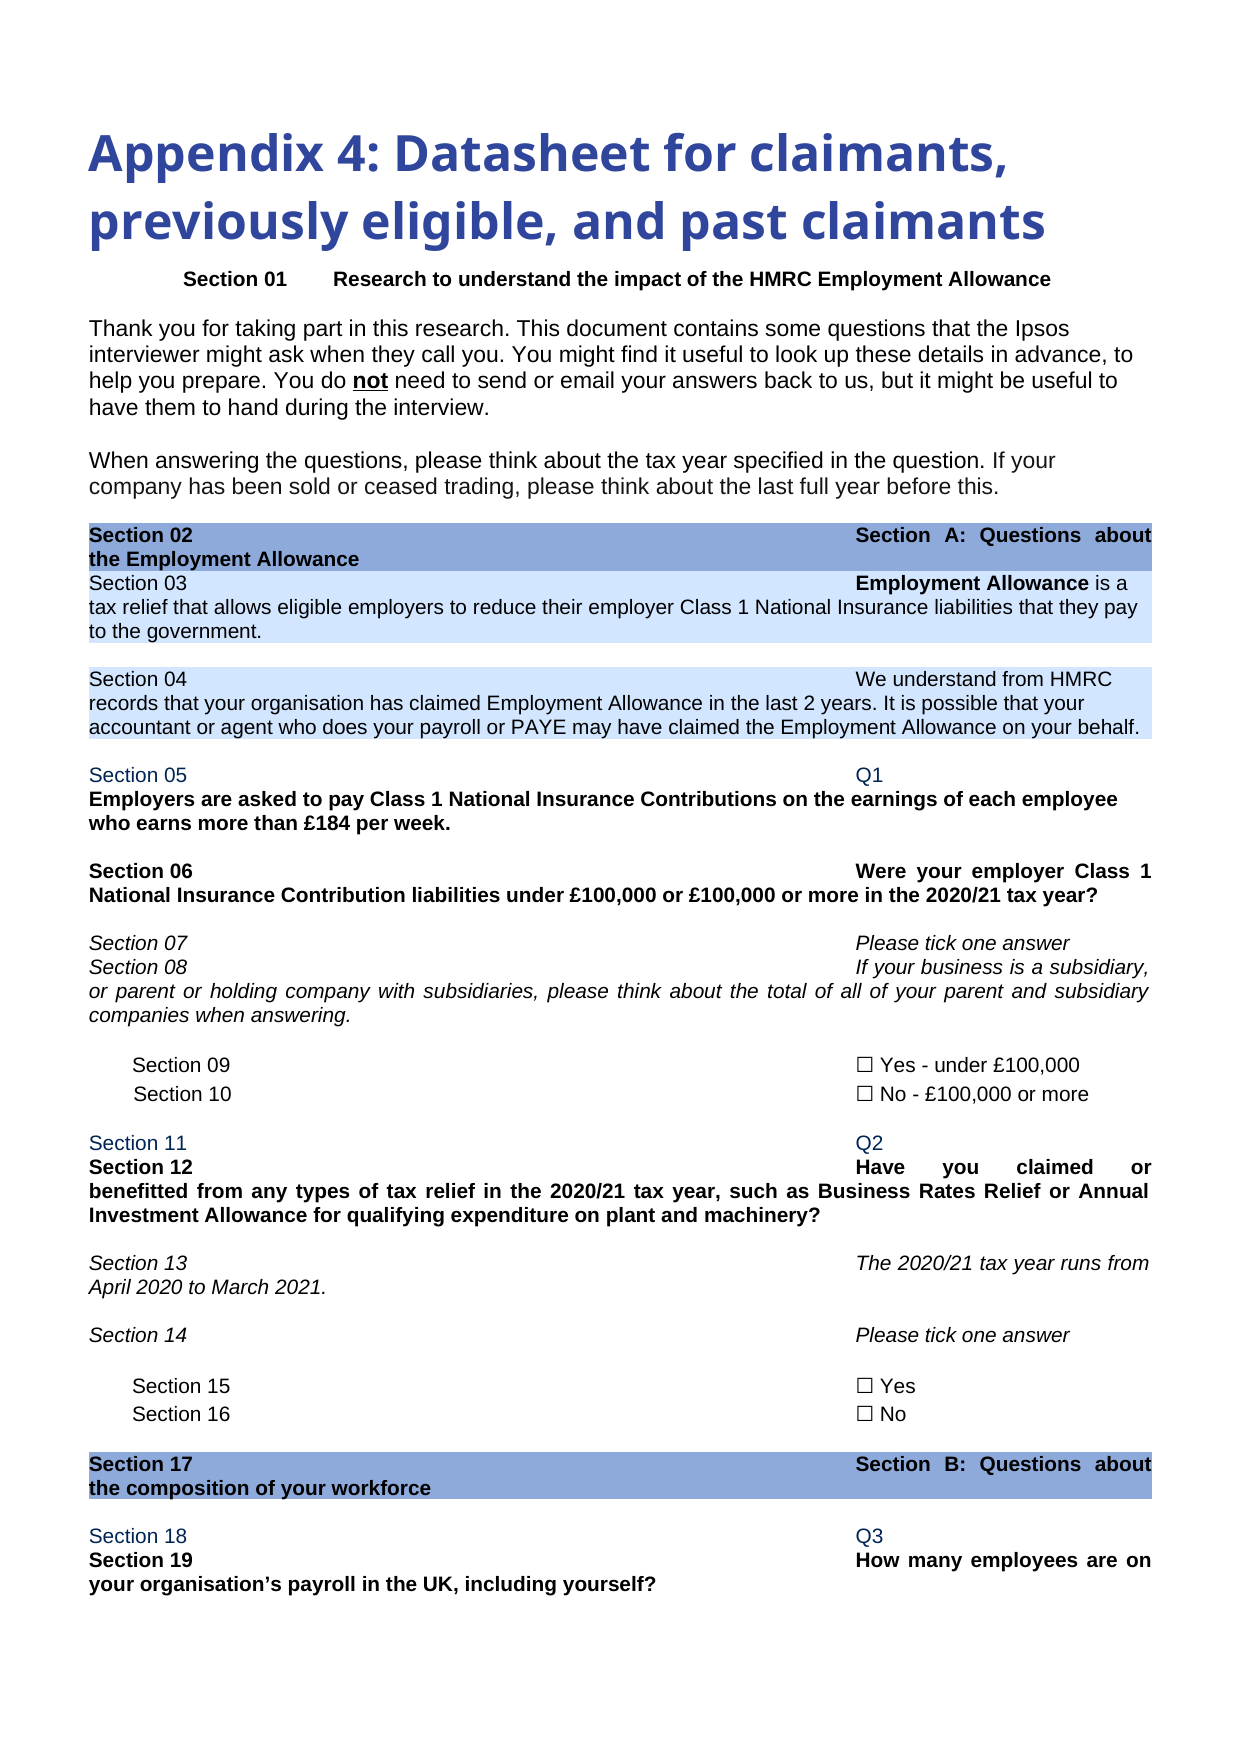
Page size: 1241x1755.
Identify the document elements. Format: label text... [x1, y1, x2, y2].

subtitle Please tick one answer [89, 931, 1152, 954]
subtitle Section B: Questions about the composition of your workforce [89, 1452, 1152, 1499]
subtitle Please tick one answer [89, 1323, 1152, 1347]
subtitle How many employees are on your organisation’s payroll in the UK, including yourself? [89, 1547, 1152, 1595]
subtitle Section A: Questions about the Employment Allowance [89, 523, 1152, 571]
subtitle Employment Allowance is a tax relief that allows eligible employers to reduce their employer Class 1 National Insurance liabilities that they pay to the government. [89, 571, 1152, 643]
subtitle If your business is a subsidiary, or parent or holding company with subsidiaries, please think about the total of all of your parent and subsidiary companies when answering. [89, 954, 1152, 1026]
subtitle Have you claimed or benefitted from any types of tax relief in the 2020/21 tax year, such as Business Rates Relief or Annual Investment Allowance for qualifying expenditure on plant and machinery? [89, 1155, 1152, 1227]
subtitle Q1 [89, 763, 1152, 787]
subtitle ☐ No - £100,000 or more [133, 1079, 1152, 1107]
subtitle ☐ Yes - under £100,000 [132, 1050, 1152, 1079]
subtitle Research to understand the impact of the HMRC Employment Allowance [89, 267, 1152, 291]
subtitle Q3 [89, 1523, 1152, 1547]
text Employers are asked to pay Class 1 National Insurance Contributions on the earnings of each employee who earns more than £184 per week. [89, 787, 1152, 835]
subtitle Appendix 4: Datasheet for claimants, previously eligible, and past claimants [89, 118, 1152, 254]
subtitle ☐ No [132, 1399, 1152, 1428]
text When answering the questions, please think about the tax year specified in the question. If your company has been sold or ceased trading, please think about the last full year before this. [89, 447, 1152, 499]
subtitle Were your employer Class 1 National Insurance Contribution liabilities under £100,000 or £100,000 or more in the 2020/21 tax year? [89, 859, 1152, 907]
subtitle The 2020/21 tax year runs from April 2020 to March 2021. [89, 1251, 1152, 1299]
text Thank you for taking part in this research. This document contains some questions that the Ipsos interviewer might ask when they call you. You might find it useful to look up these details in advance, to help you prepare. You do not need to send or email your answers back to us, but it might be useful to have them to hand during the interview. [89, 315, 1152, 420]
subtitle ☐ Yes [132, 1371, 1152, 1399]
subtitle Q2 [89, 1131, 1152, 1155]
subtitle We understand from HMRC records that your organisation has claimed Employment Allowance in the last 2 years. It is possible that your accountant or agent who does your payroll or PAYE may have claimed the Employment Allowance on your behalf. [89, 667, 1152, 739]
